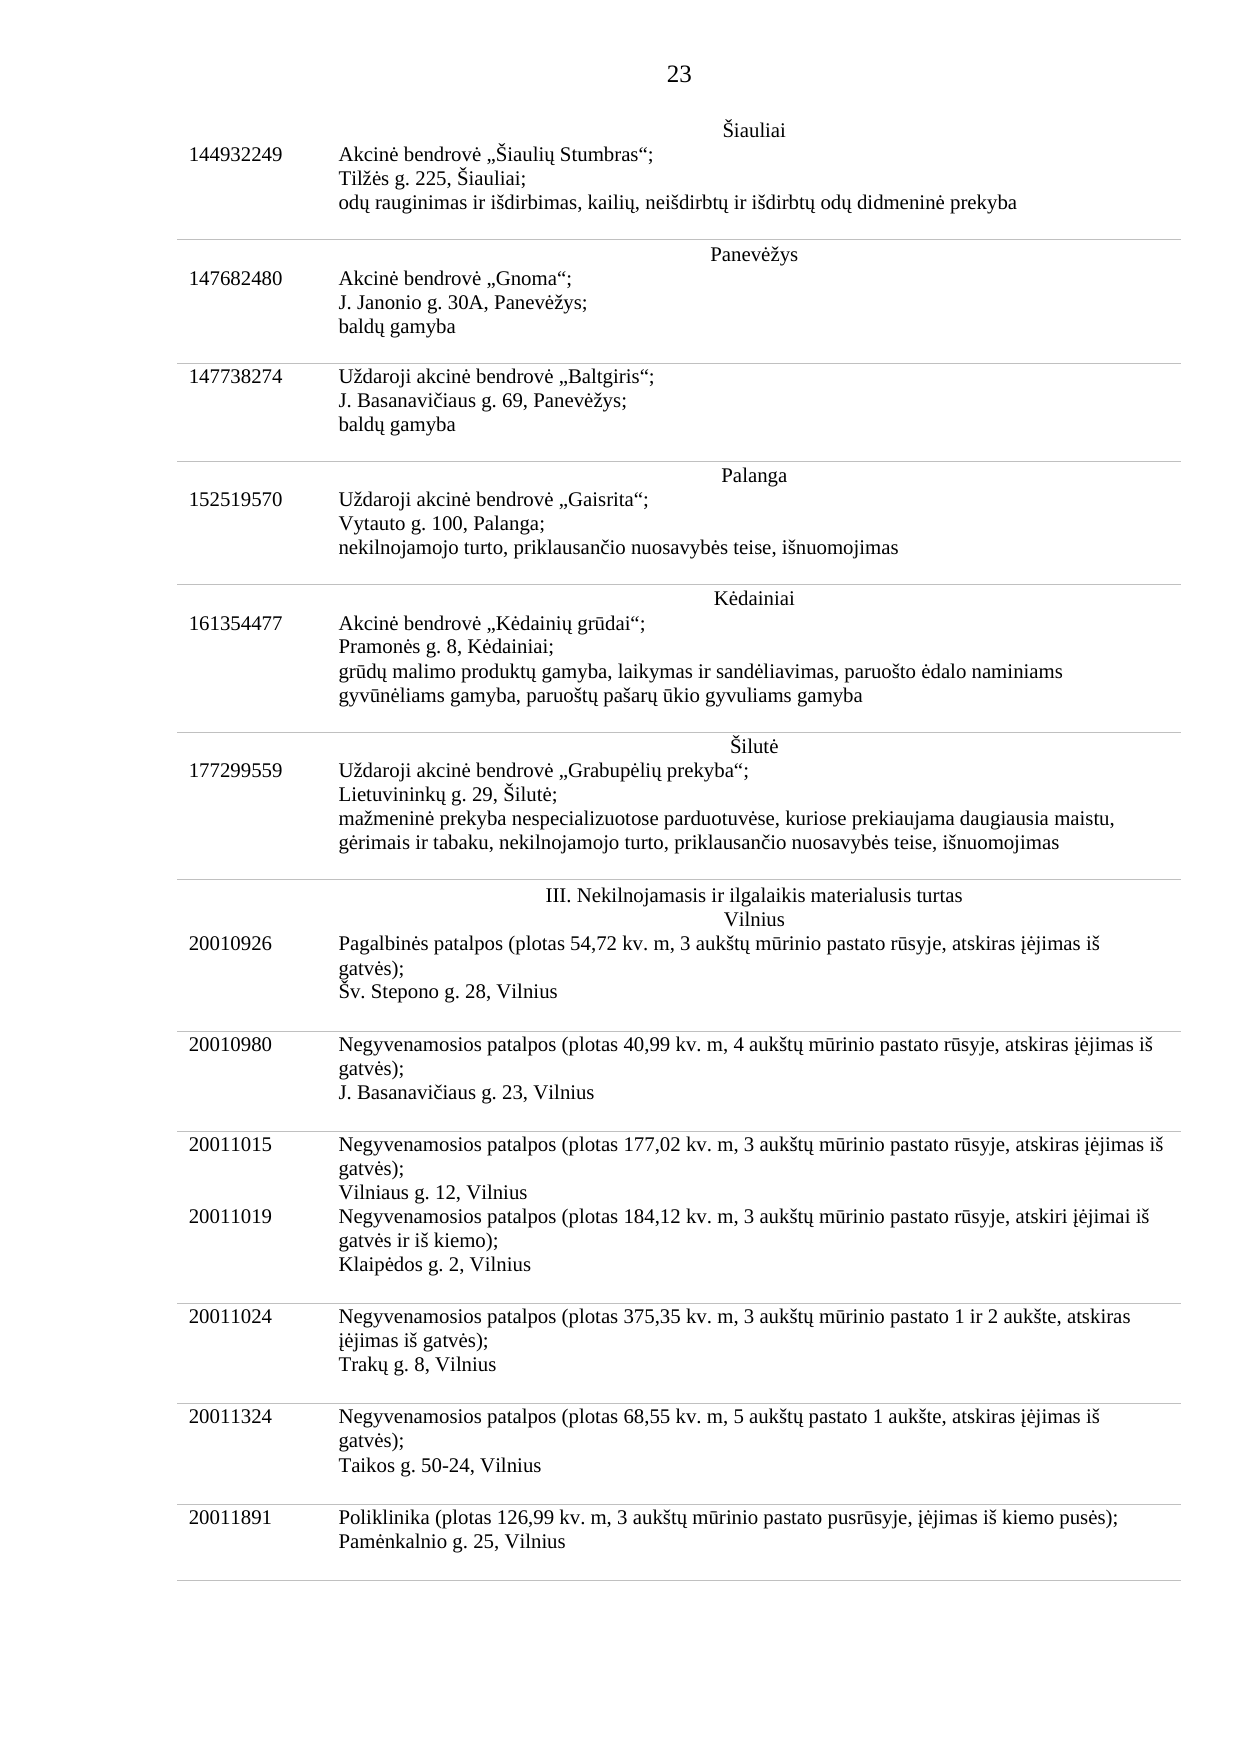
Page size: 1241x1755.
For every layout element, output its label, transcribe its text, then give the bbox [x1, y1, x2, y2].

table_cell Poliklinika (plotas 126,99 kv. m, 3 aukštų mūrinio pastato pusrūsyje, įėjimas iš kiemo pusės); Pamėnkalnio g. 25, Vilnius [327, 1505, 1181, 1553]
table_cell 152519570 [177, 487, 327, 559]
table_cell 20011891 [177, 1505, 327, 1553]
table_cell 20010980 [177, 1032, 327, 1104]
table_cell Uždaroji akcinė bendrovė „Gaisrita“; Vytauto g. 100, Palanga; nekilnojamojo turto, priklausančio nuosavybės teise, išnuomojimas [327, 487, 1181, 559]
table_cell Negyvenamosios patalpos (plotas 177,02 kv. m, 3 aukštų mūrinio pastato rūsyje, atskiras įėjimas iš gatvės); Vilniaus g. 12, Vilnius [327, 1132, 1181, 1204]
table_cell [177, 707, 1181, 732]
table_cell 147738274 [177, 364, 327, 436]
table_cell III. Nekilnojamasis ir ilgalaikis materialusis turtas [327, 883, 1181, 907]
table_cell 20011024 [177, 1304, 327, 1376]
table_cell [177, 586, 327, 610]
table_cell [177, 463, 327, 487]
table_cell [177, 1276, 1181, 1303]
table_cell 20010926 [177, 931, 327, 1003]
table_cell 177299559 [177, 758, 327, 854]
table_cell Negyvenamosios patalpos (plotas 68,55 kv. m, 5 aukštų pastato 1 aukšte, atskiras įėjimas iš gatvės); Taikos g. 50-24, Vilnius [327, 1404, 1181, 1477]
table_cell [177, 1553, 1181, 1580]
table_cell [177, 1477, 1181, 1503]
table_cell Uždaroji akcinė bendrovė „Grabupėlių prekyba“; Lietuvininkų g. 29, Šilutė; mažmeninė prekyba nespecializuotose parduotuvėse, kuriose prekiaujama daugiausia maistu, gėrimais ir tabaku, nekilnojamojo turto, priklausančio nuosavybės teise, išnuomojimas [327, 758, 1181, 854]
table_cell 161354477 [177, 610, 327, 707]
table_cell [177, 436, 1181, 461]
table_cell Negyvenamosios patalpos (plotas 375,35 kv. m, 3 aukštų mūrinio pastato 1 ir 2 aukšte, atskiras įėjimas iš gatvės); Trakų g. 8, Vilnius [327, 1304, 1181, 1376]
table_cell Negyvenamosios patalpos (plotas 184,12 kv. m, 3 aukštų mūrinio pastato rūsyje, atskiri įėjimai iš gatvės ir iš kiemo); Klaipėdos g. 2, Vilnius [327, 1204, 1181, 1276]
table_cell Šilutė [327, 734, 1181, 758]
table_cell [177, 1104, 1181, 1131]
table_cell Negyvenamosios patalpos (plotas 40,99 kv. m, 4 aukštų mūrinio pastato rūsyje, atskiras įėjimas iš gatvės); J. Basanavičiaus g. 23, Vilnius [327, 1032, 1181, 1104]
table_cell Panevėžys [327, 241, 1181, 266]
table_cell [177, 734, 327, 758]
table_cell [177, 1004, 1181, 1031]
table_cell [177, 241, 327, 266]
table_cell [177, 214, 1181, 239]
table_cell [177, 338, 1181, 363]
table_cell 144932249 [177, 142, 327, 214]
table_cell [177, 559, 1181, 584]
table_cell [177, 1376, 1181, 1403]
table_cell 20011015 [177, 1132, 327, 1204]
table_cell Akcinė bendrovė „Kėdainių grūdai“; Pramonės g. 8, Kėdainiai; grūdų malimo produktų gamyba, laikymas ir sandėliavimas, paruošto ėdalo naminiams gyvūnėliams gamyba, paruoštų pašarų ūkio gyvuliams gamyba [327, 610, 1181, 707]
table_cell [177, 854, 1181, 879]
table_cell Akcinė bendrovė „Šiaulių Stumbras“; Tilžės g. 225, Šiauliai; odų rauginimas ir išdirbimas, kailių, neišdirbtų ir išdirbtų odų didmeninė prekyba [327, 142, 1181, 214]
table_cell [177, 907, 327, 931]
table_cell Palanga [327, 463, 1181, 487]
table_cell Kėdainiai [327, 586, 1181, 610]
table_cell Šiauliai [327, 118, 1181, 142]
table_cell Pagalbinės patalpos (plotas 54,72 kv. m, 3 aukštų mūrinio pastato rūsyje, atskiras įėjimas iš gatvės); Šv. Stepono g. 28, Vilnius [327, 931, 1181, 1003]
table_cell Akcinė bendrovė „Gnoma“; J. Janonio g. 30A, Panevėžys; baldų gamyba [327, 266, 1181, 338]
table_cell [177, 883, 327, 907]
table_cell Vilnius [327, 907, 1181, 931]
table_cell 20011019 [177, 1204, 327, 1276]
table_cell 147682480 [177, 266, 327, 338]
table_cell Uždaroji akcinė bendrovė „Baltgiris“; J. Basanavičiaus g. 69, Panevėžys; baldų gamyba [327, 364, 1181, 436]
table_cell [177, 118, 327, 142]
table_cell 20011324 [177, 1404, 327, 1477]
